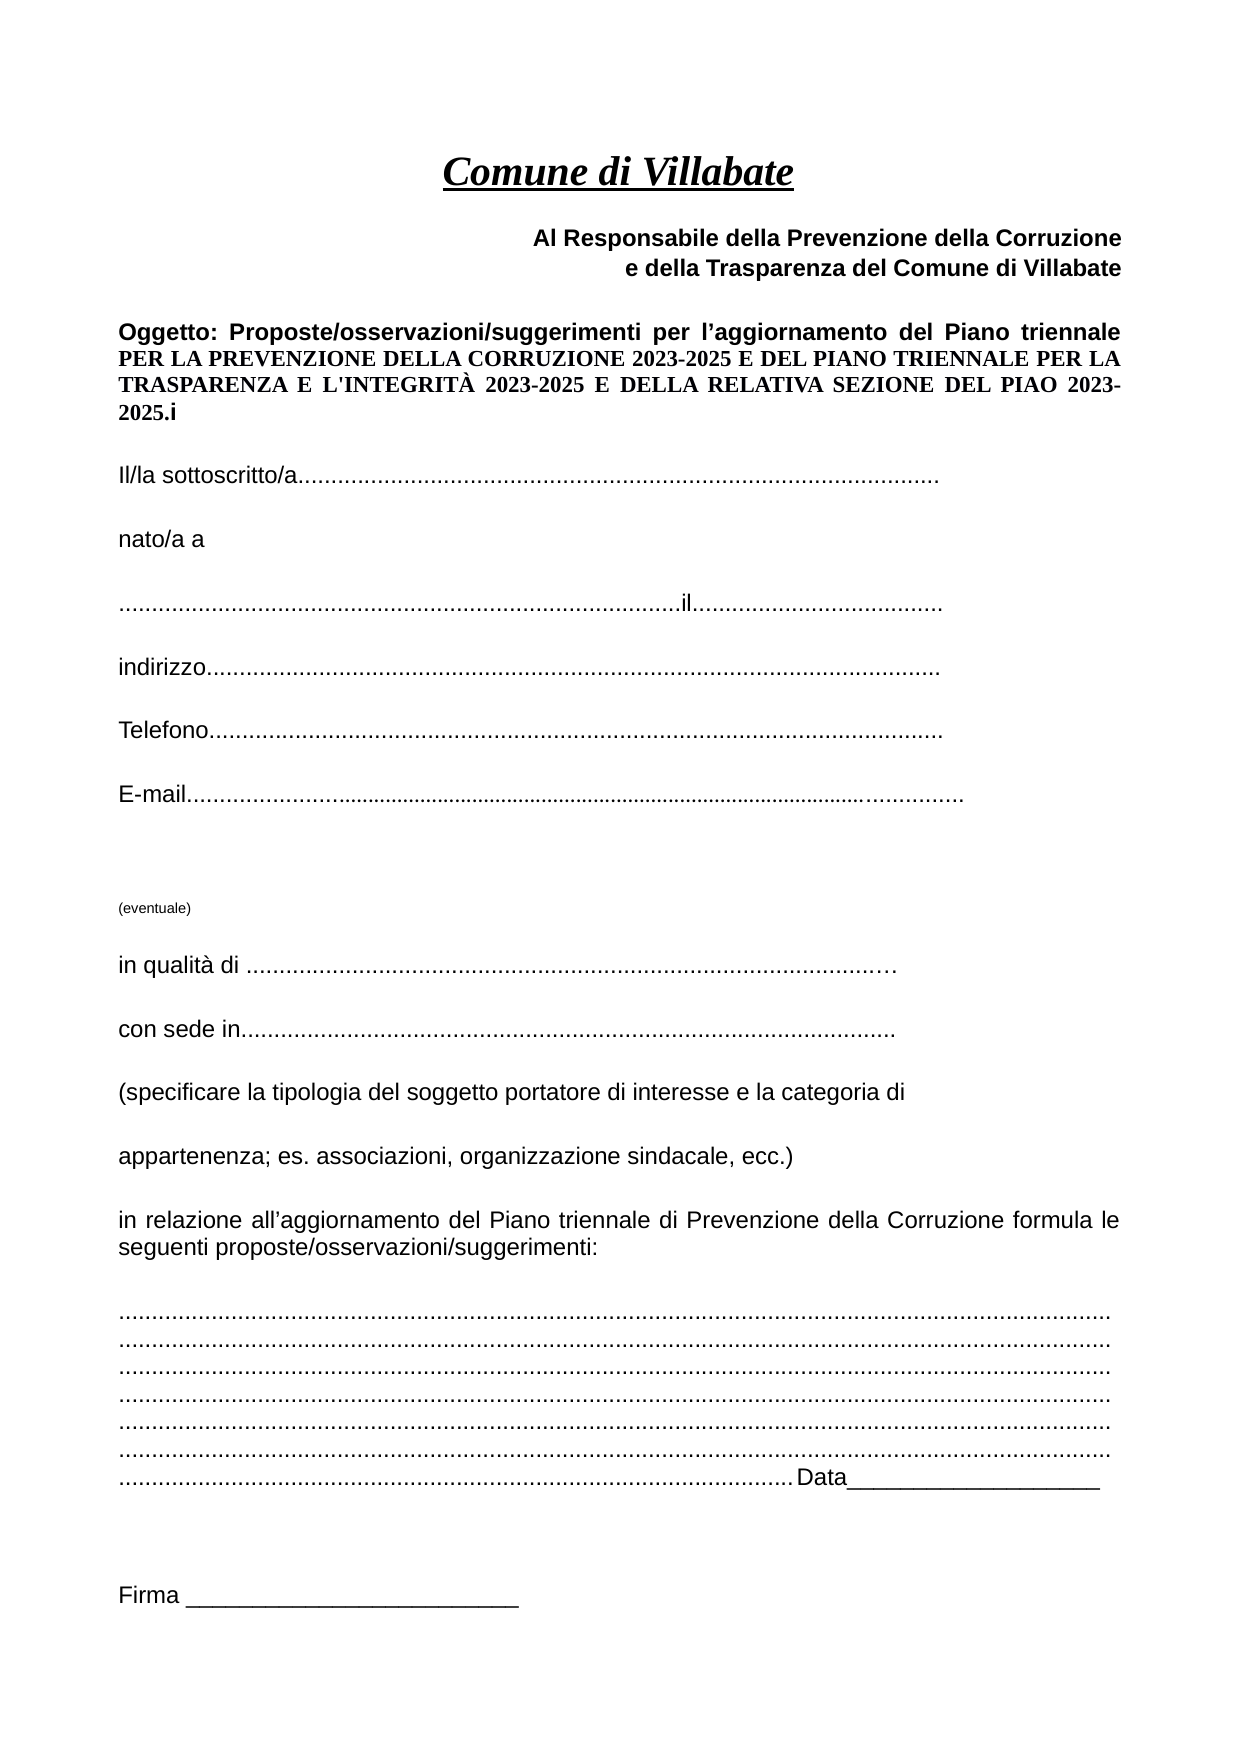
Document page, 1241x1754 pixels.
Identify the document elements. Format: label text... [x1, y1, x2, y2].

text nato/a a [118, 525, 1122, 553]
text (specificare la tipologia del soggetto portatore di interesse e la categoria di [118, 1078, 1122, 1106]
text .....................................................................................il...................................... [118, 589, 1122, 616]
text Al Responsabile della Prevenzione della Corruzione [118, 223, 1122, 251]
text appartenenza; es. associazioni, organizzazione sindacale, ecc.) [118, 1142, 1122, 1169]
text ..........................................................................................................................................................................................................................................................................................................................................................................................................................................................................................................................................................................................................................................................................................................................................................................................................................................................................................................................................................................................................................................Data___________________ [118, 1297, 1122, 1490]
text in relazione all’aggiornamento del Piano triennale di Prevenzione della Corruzione formula le seguenti proposte/osservazioni/suggerimenti: [118, 1206, 1122, 1261]
text in qualità di ...............................................................................................… [118, 951, 1122, 979]
text indirizzo............................................................................................................... [118, 652, 1122, 680]
text Comune di Villabate [118, 147, 1122, 195]
text Oggetto: Proposte/osservazioni/suggerimenti per l’aggiornamento del Piano triennale PER LA PREVENZIONE DELLA CORRUZIONE 2023-2025 E DEL PIANO TRIENNALE PER LA TRASPARENZA E L'INTEGRITÀ 2023-2025 E DELLA RELATIVA SEZIONE DEL PIAO 2023-2025.i [118, 317, 1122, 425]
text (eventuale) [118, 899, 1122, 916]
text con sede in................................................................................................... [118, 1015, 1122, 1042]
text Il/la sottoscritto/a................................................................................................. [118, 461, 1122, 489]
text e della Trasparenza del Comune di Villabate [118, 254, 1122, 281]
text E-mail................................................................................................................................. [118, 780, 1122, 808]
text Telefono............................................................................................................... [118, 716, 1122, 744]
text Firma _________________________ [118, 1581, 1122, 1608]
